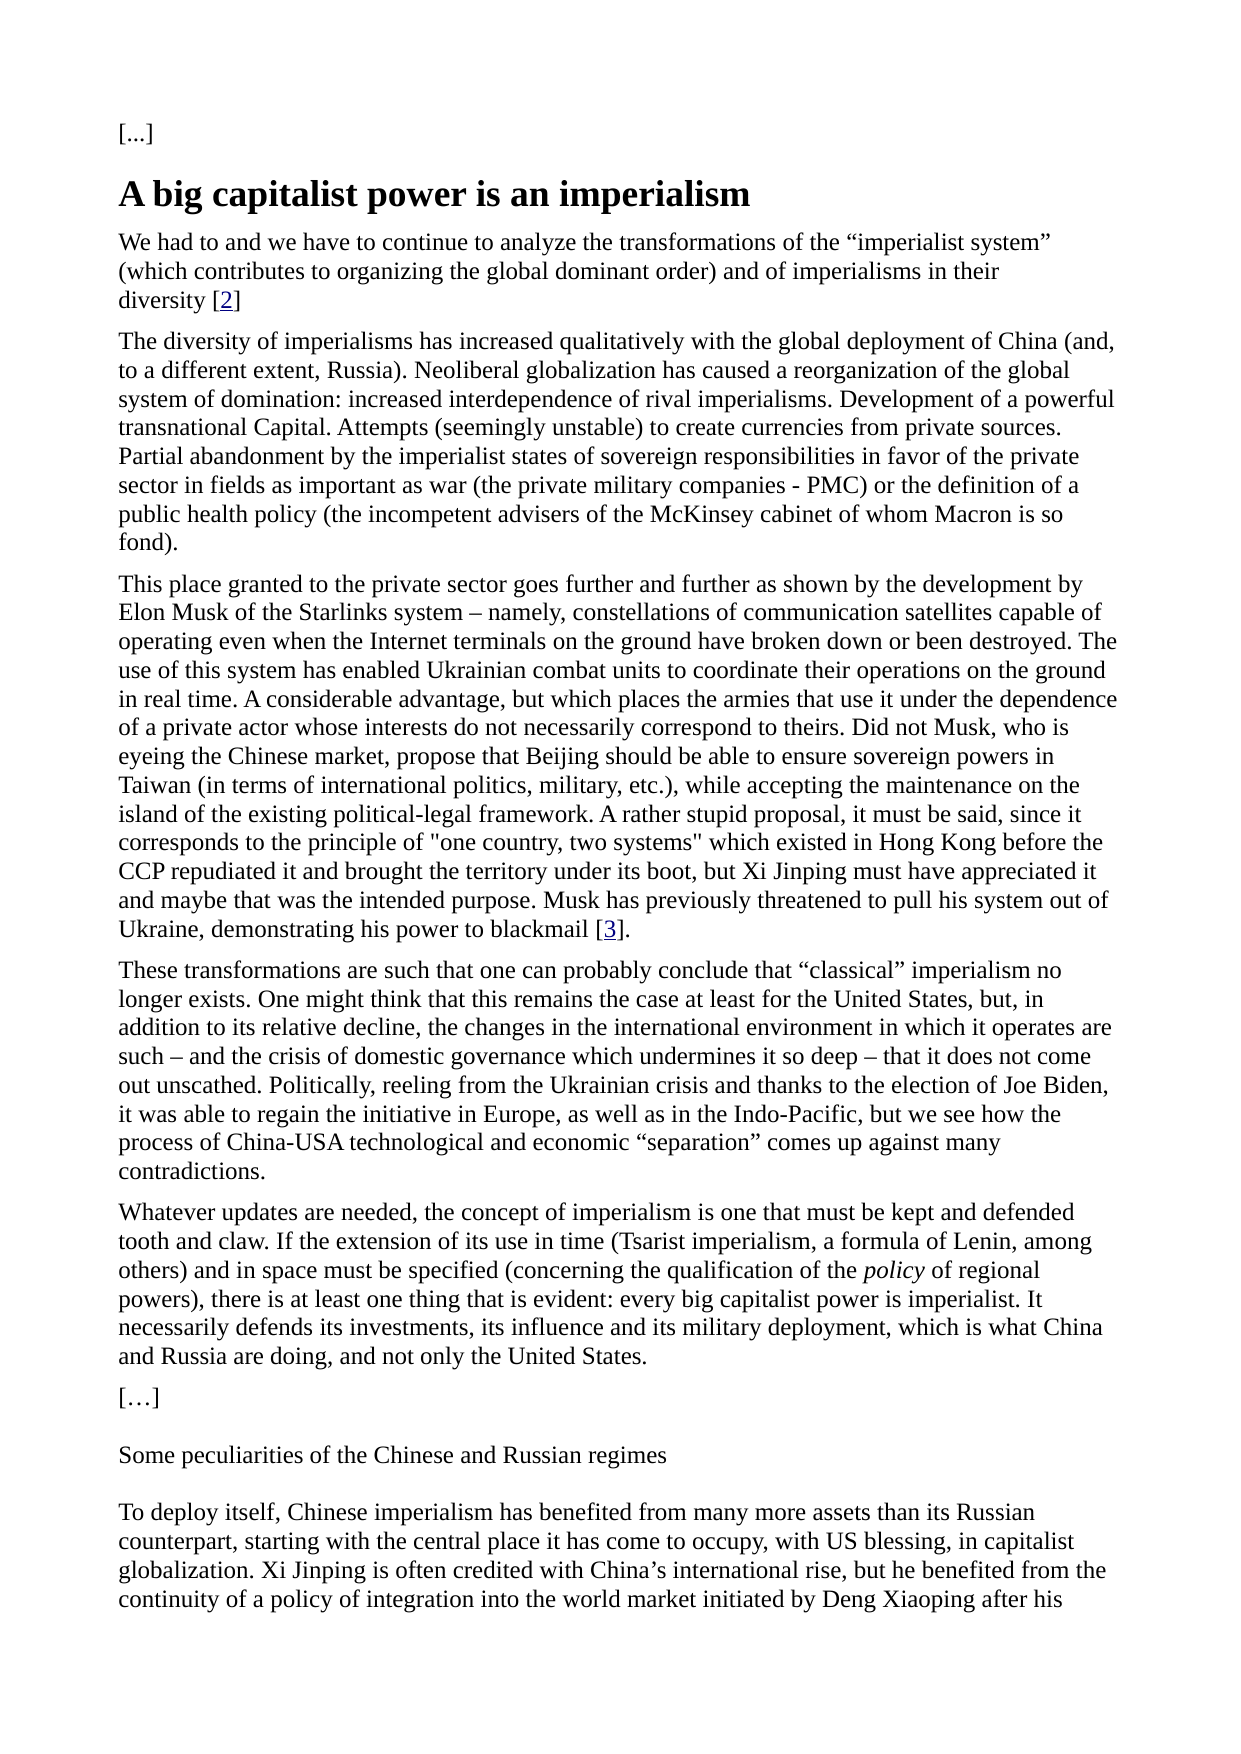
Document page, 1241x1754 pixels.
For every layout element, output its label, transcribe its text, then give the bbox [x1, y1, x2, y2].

text We had to and we have to continue to analyze the transformations of the “imperialist system” (which contributes to organizing the global dominant order) and of imperialisms in their diversity [2] [118, 227, 1122, 314]
text Whatever updates are needed, the concept of imperialism is one that must be kept and defended tooth and claw. If the extension of its use in time (Tsarist imperialism, a formula of Lenin, among others) and in space must be specified (concerning the qualification of the policy of regional powers), there is at least one thing that is evident: every big capitalist power is imperialist. It necessarily defends its investments, its influence and its military deployment, which is what China and Russia are doing, and not only the United States. [118, 1197, 1122, 1370]
text […] Some peculiarities of the Chinese and Russian regimes [118, 1382, 1122, 1469]
text To deploy itself, Chinese imperialism has benefited from many more assets than its Russian counterpart, starting with the central place it has come to occupy, with US blessing, in capitalist globalization. Xi Jinping is often credited with China’s international rise, but he benefited from the continuity of a policy of integration into the world market initiated by Deng Xiaoping after his [118, 1497, 1122, 1612]
text The diversity of imperialisms has increased qualitatively with the global deployment of China (and, to a different extent, Russia). Neoliberal globalization has caused a reorganization of the global system of domination: increased interdependence of rival imperialisms. Development of a powerful transnational Capital. Attempts (seemingly unstable) to create currencies from private sources. Partial abandonment by the imperialist states of sovereign responsibilities in favor of the private sector in fields as important as war (the private military companies - PMC) or the definition of a public health policy (the incompetent advisers of the McKinsey cabinet of whom Macron is so fond). [118, 326, 1122, 556]
text These transformations are such that one can probably conclude that “classical” imperialism no longer exists. One might think that this remains the case at least for the United States, but, in addition to its relative decline, the changes in the international environment in which it operates are such – and the crisis of domestic governance which undermines it so deep – that it does not come out unscathed. Politically, reeling from the Ukrainian crisis and thanks to the election of Joe Biden, it was able to regain the initiative in Europe, as well as in the Indo-Pacific, but we see how the process of China-USA technological and economic “separation” comes up against many contradictions. [118, 955, 1122, 1185]
text [...] [118, 118, 1122, 147]
subtitle A big capitalist power is an imperialism [118, 172, 1122, 215]
text This place granted to the private sector goes further and further as shown by the development by Elon Musk of the Starlinks system – namely, constellations of communication satellites capable of operating even when the Internet terminals on the ground have broken down or been destroyed. The use of this system has enabled Ukrainian combat units to coordinate their operations on the ground in real time. A considerable advantage, but which places the armies that use it under the dependence of a private actor whose interests do not necessarily correspond to theirs. Did not Musk, who is eyeing the Chinese market, propose that Beijing should be able to ensure sovereign powers in Taiwan (in terms of international politics, military, etc.), while accepting the maintenance on the island of the existing political-legal framework. A rather stupid proposal, it must be said, since it corresponds to the principle of "one country, two systems" which existed in Hong Kong before the CCP repudiated it and brought the territory under its boot, but Xi Jinping must have appreciated it and maybe that was the intended purpose. Musk has previously threatened to pull his system out of Ukraine, demonstrating his power to blackmail [3]. [118, 569, 1122, 942]
